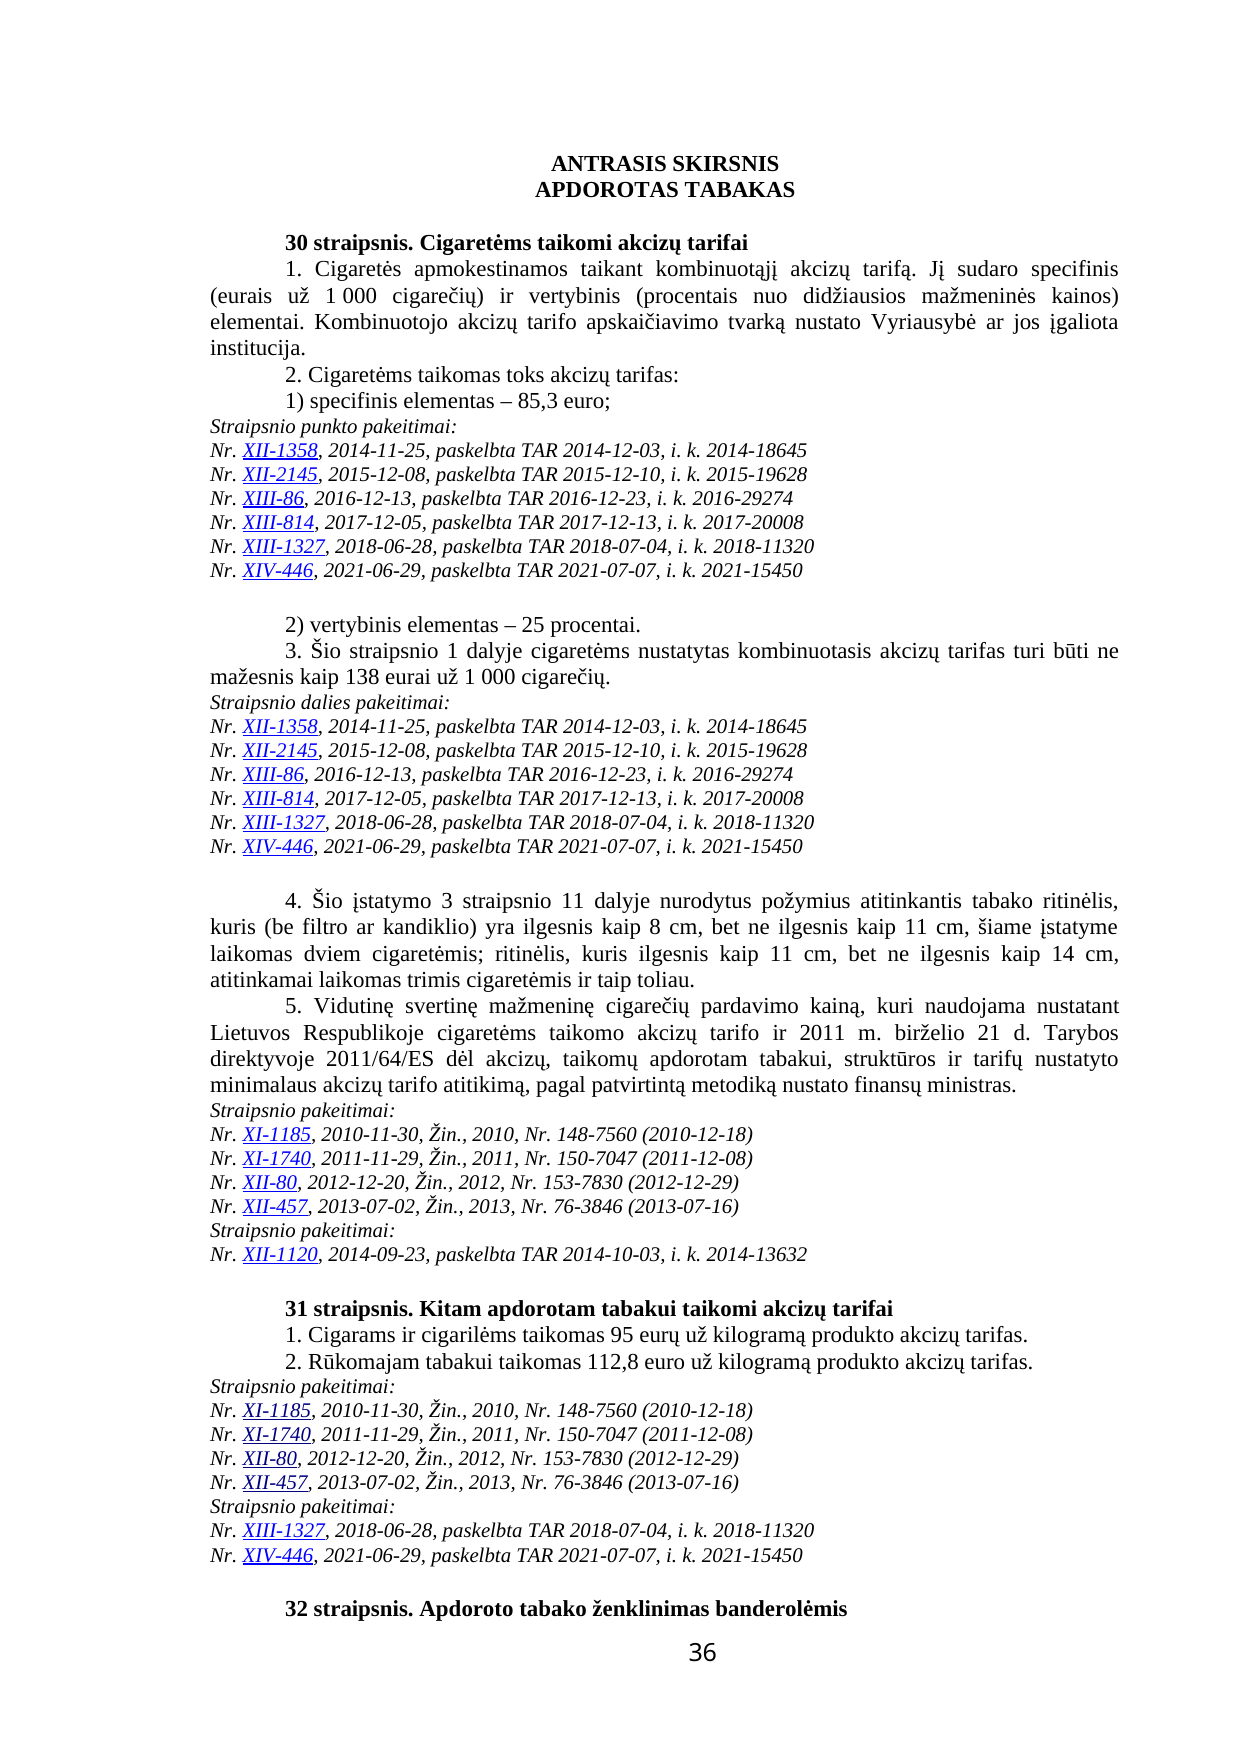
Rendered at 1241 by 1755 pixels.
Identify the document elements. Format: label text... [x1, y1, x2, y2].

text 30 straipsnis. Cigaretėms taikomi akcizų tarifai [210, 229, 1120, 255]
text Nr. XIII-1327, 2018-06-28, paskelbta TAR 2018-07-04, i. k. 2018-11320 [210, 1518, 1120, 1542]
text Nr. XII-80, 2012-12-20, Žin., 2012, Nr. 153-7830 (2012-12-29) [210, 1446, 1120, 1470]
text Nr. XIII-1327, 2018-06-28, paskelbta TAR 2018-07-04, i. k. 2018-11320 [210, 534, 1120, 558]
text 3. Šio straipsnio 1 dalyje cigaretėms nustatytas kombinuotasis akcizų tarifas turi būti ne mažesnis kaip 138 eurai už 1 000 cigarečių. [210, 637, 1120, 690]
text Nr. XII-1358, 2014-11-25, paskelbta TAR 2014-12-03, i. k. 2014-18645 [210, 714, 1120, 738]
text Nr. XII-2145, 2015-12-08, paskelbta TAR 2015-12-10, i. k. 2015-19628 [210, 738, 1120, 762]
text 1. Cigaretės apmokestinamos taikant kombinuotąjį akcizų tarifą. Jį sudaro specifinis (eurais už 1 000 cigarečių) ir vertybinis (procentais nuo didžiausios mažmeninės kainos) elementai. Kombinuotojo akcizų tarifo apskaičiavimo tvarką nustato Vyriausybė ar jos įgaliota institucija. [210, 255, 1120, 361]
subtitle APDOROTAS TABAKAS [210, 176, 1120, 203]
text Nr. XII-1358, 2014-11-25, paskelbta TAR 2014-12-03, i. k. 2014-18645 [210, 438, 1120, 462]
text Nr. XIV-446, 2021-06-29, paskelbta TAR 2021-07-07, i. k. 2021-15450 [210, 558, 1120, 582]
text Nr. XII-1120, 2014-09-23, paskelbta TAR 2014-10-03, i. k. 2014-13632 [210, 1242, 1120, 1266]
text Nr. XII-457, 2013-07-02, Žin., 2013, Nr. 76-3846 (2013-07-16) [210, 1194, 1120, 1218]
text Nr. XII-2145, 2015-12-08, paskelbta TAR 2015-12-10, i. k. 2015-19628 [210, 462, 1120, 486]
text Nr. XIII-814, 2017-12-05, paskelbta TAR 2017-12-13, i. k. 2017-20008 [210, 510, 1120, 534]
text Straipsnio pakeitimai: [210, 1374, 1120, 1398]
text 5. Vidutinę svertinę mažmeninę cigarečių pardavimo kainą, kuri naudojama nustatant Lietuvos Respublikoje cigaretėms taikomo akcizų tarifo ir 2011 m. birželio 21 d. Tarybos direktyvoje 2011/64/ES dėl akcizų, taikomų apdorotam tabakui, struktūros ir tarifų nustatyto minimalaus akcizų tarifo atitikimą, pagal patvirtintą metodiką nustato finansų ministras. [210, 992, 1120, 1098]
text Straipsnio punkto pakeitimai: [210, 413, 1120, 438]
text Nr. XIII-86, 2016-12-13, paskelbta TAR 2016-12-23, i. k. 2016-29274 [210, 762, 1120, 786]
text Nr. XI-1740, 2011-11-29, Žin., 2011, Nr. 150-7047 (2011-12-08) [210, 1422, 1120, 1446]
text 32 straipsnis. Apdoroto tabako ženklinimas banderolėmis [210, 1595, 1120, 1622]
text 31 straipsnis. Kitam apdorotam tabakui taikomi akcizų tarifai [210, 1295, 1120, 1321]
text 2. Rūkomajam tabakui taikomas 112,8 euro už kilogramą produkto akcizų tarifas. [210, 1348, 1120, 1374]
text Nr. XII-457, 2013-07-02, Žin., 2013, Nr. 76-3846 (2013-07-16) [210, 1470, 1120, 1494]
text 1) specifinis elementas – 85,3 euro; [210, 387, 1120, 413]
text Nr. XIV-446, 2021-06-29, paskelbta TAR 2021-07-07, i. k. 2021-15450 [210, 1542, 1120, 1567]
text Nr. XIII-1327, 2018-06-28, paskelbta TAR 2018-07-04, i. k. 2018-11320 [210, 810, 1120, 834]
text Nr. XIII-814, 2017-12-05, paskelbta TAR 2017-12-13, i. k. 2017-20008 [210, 786, 1120, 810]
text Nr. XI-1740, 2011-11-29, Žin., 2011, Nr. 150-7047 (2011-12-08) [210, 1146, 1120, 1170]
text 2. Cigaretėms taikomas toks akcizų tarifas: [210, 361, 1120, 387]
text 4. Šio įstatymo 3 straipsnio 11 dalyje nurodytus požymius atitinkantis tabako ritinėlis, kuris (be filtro ar kandiklio) yra ilgesnis kaip 8 cm, bet ne ilgesnis kaip 11 cm, šiame įstatyme laikomas dviem cigaretėmis; ritinėlis, kuris ilgesnis kaip 11 cm, bet ne ilgesnis kaip 14 cm, atitinkamai laikomas trimis cigaretėmis ir taip toliau. [210, 887, 1120, 992]
text Straipsnio pakeitimai: [210, 1494, 1120, 1518]
text Nr. XI-1185, 2010-11-30, Žin., 2010, Nr. 148-7560 (2010-12-18) [210, 1398, 1120, 1422]
text Straipsnio pakeitimai: [210, 1098, 1120, 1122]
text 2) vertybinis elementas – 25 procentai. [210, 611, 1120, 637]
text Straipsnio pakeitimai: [210, 1218, 1120, 1242]
text ANTRASIS SKIRSNIS [210, 150, 1120, 176]
text Nr. XI-1185, 2010-11-30, Žin., 2010, Nr. 148-7560 (2010-12-18) [210, 1122, 1120, 1146]
text Nr. XIV-446, 2021-06-29, paskelbta TAR 2021-07-07, i. k. 2021-15450 [210, 834, 1120, 858]
text Nr. XIII-86, 2016-12-13, paskelbta TAR 2016-12-23, i. k. 2016-29274 [210, 486, 1120, 510]
text Nr. XII-80, 2012-12-20, Žin., 2012, Nr. 153-7830 (2012-12-29) [210, 1170, 1120, 1194]
text 1. Cigarams ir cigarilėms taikomas 95 eurų už kilogramą produkto akcizų tarifas. [210, 1321, 1120, 1348]
text Straipsnio dalies pakeitimai: [210, 690, 1120, 714]
